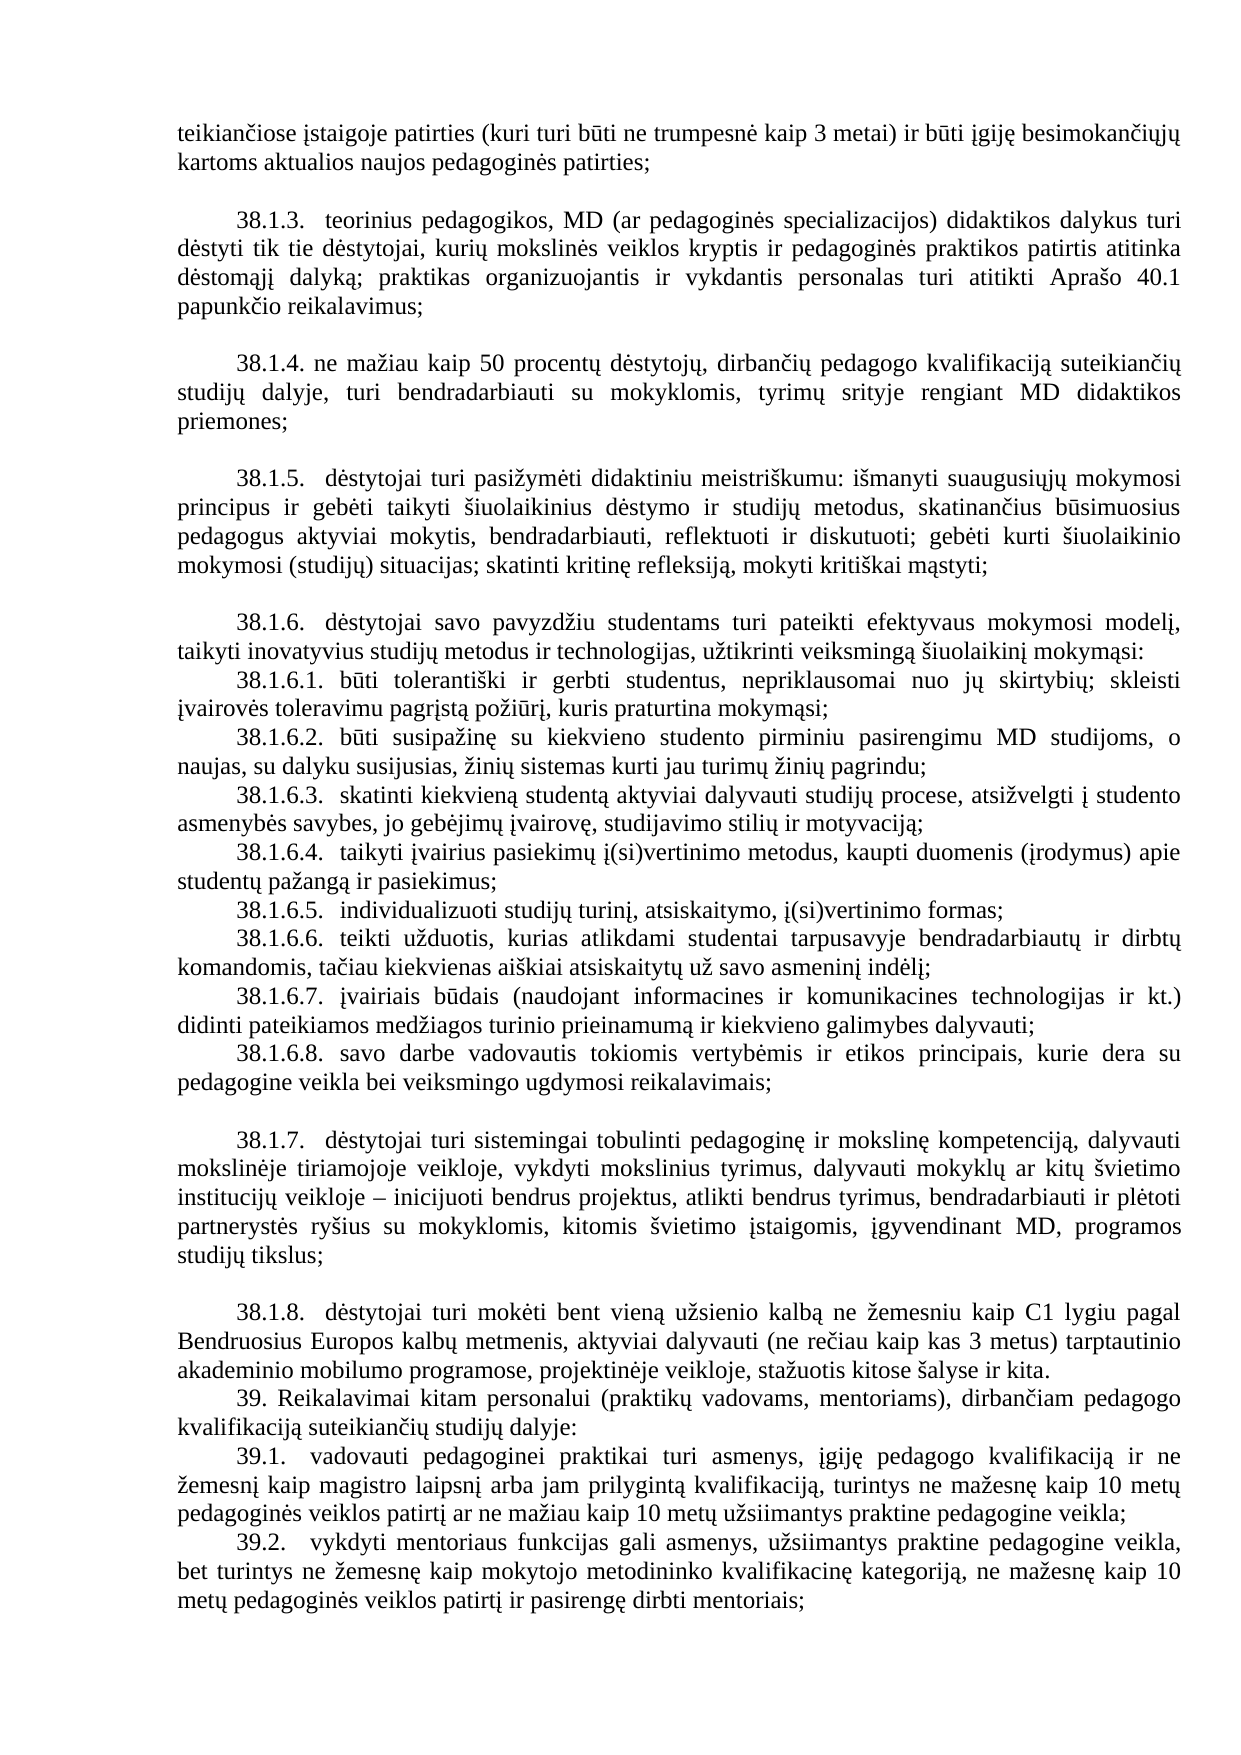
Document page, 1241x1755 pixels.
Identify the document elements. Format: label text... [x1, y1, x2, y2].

text 38.1.6.8. savo darbe vadovautis tokiomis vertybėmis ir etikos principais, kurie dera su pedagogine veikla bei veiksmingo ugdymosi reikalavimais; [177, 1038, 1182, 1096]
text teikiančiose įstaigoje patirties (kuri turi būti ne trumpesnė kaip 3 metai) ir būti įgiję besimokančiųjų kartoms aktualios naujos pedagoginės patirties; [177, 118, 1182, 176]
text 39.1. vadovauti pedagoginei praktikai turi asmenys, įgiję pedagogo kvalifikaciją ir ne žemesnį kaip magistro laipsnį arba jam prilygintą kvalifikaciją, turintys ne mažesnę kaip 10 metų pedagoginės veiklos patirtį ar ne mažiau kaip 10 metų užsiimantys praktine pedagogine veikla; [177, 1441, 1182, 1527]
text 38.1.8. dėstytojai turi mokėti bent vieną užsienio kalbą ne žemesniu kaip C1 lygiu pagal Bendruosius Europos kalbų metmenis, aktyviai dalyvauti (ne rečiau kaip kas 3 metus) tarptautinio akademinio mobilumo programose, projektinėje veikloje, stažuotis kitose šalyse ir kita. [177, 1297, 1182, 1383]
text 38.1.6.1. būti tolerantiški ir gerbti studentus, nepriklausomai nuo jų skirtybių; skleisti įvairovės toleravimu pagrįstą požiūrį, kuris praturtina mokymąsi; [177, 665, 1182, 722]
text 39.2. vykdyti mentoriaus funkcijas gali asmenys, užsiimantys praktine pedagogine veikla, bet turintys ne žemesnę kaip mokytojo metodininko kvalifikacinę kategoriją, ne mažesnę kaip 10 metų pedagoginės veiklos patirtį ir pasirengę dirbti mentoriais; [177, 1527, 1182, 1613]
text 38.1.7. dėstytojai turi sistemingai tobulinti pedagoginę ir mokslinę kompetenciją, dalyvauti mokslinėje tiriamojoje veikloje, vykdyti mokslinius tyrimus, dalyvauti mokyklų ar kitų švietimo institucijų veikloje – inicijuoti bendrus projektus, atlikti bendrus tyrimus, bendradarbiauti ir plėtoti partnerystės ryšius su mokyklomis, kitomis švietimo įstaigomis, įgyvendinant MD, programos studijų tikslus; [177, 1125, 1182, 1268]
text 38.1.6.3. skatinti kiekvieną studentą aktyviai dalyvauti studijų procese, atsižvelgti į studento asmenybės savybes, jo gebėjimų įvairovę, studijavimo stilių ir motyvaciją; [177, 780, 1182, 837]
text 38.1.6.7. įvairiais būdais (naudojant informacines ir komunikacines technologijas ir kt.) didinti pateikiamos medžiagos turinio prieinamumą ir kiekvieno galimybes dalyvauti; [177, 981, 1182, 1038]
text 38.1.6.6. teikti užduotis, kurias atlikdami studentai tarpusavyje bendradarbiautų ir dirbtų komandomis, tačiau kiekvienas aiškiai atsiskaitytų už savo asmeninį indėlį; [177, 923, 1182, 981]
text 38.1.6.4. taikyti įvairius pasiekimų į(si)vertinimo metodus, kaupti duomenis (įrodymus) apie studentų pažangą ir pasiekimus; [177, 837, 1182, 895]
text 38.1.5. dėstytojai turi pasižymėti didaktiniu meistriškumu: išmanyti suaugusiųjų mokymosi principus ir gebėti taikyti šiuolaikinius dėstymo ir studijų metodus, skatinančius būsimuosius pedagogus aktyviai mokytis, bendradarbiauti, reflektuoti ir diskutuoti; gebėti kurti šiuolaikinio mokymosi (studijų) situacijas; skatinti kritinę refleksiją, mokyti kritiškai mąstyti; [177, 463, 1182, 578]
text 38.1.4. ne mažiau kaip 50 procentų dėstytojų, dirbančių pedagogo kvalifikaciją suteikiančių studijų dalyje, turi bendradarbiauti su mokyklomis, tyrimų srityje rengiant MD didaktikos priemones; [177, 348, 1182, 435]
text 39. Reikalavimai kitam personalui (praktikų vadovams, mentoriams), dirbančiam pedagogo kvalifikaciją suteikiančių studijų dalyje: [177, 1383, 1182, 1441]
text 38.1.3. teorinius pedagogikos, MD (ar pedagoginės specializacijos) didaktikos dalykus turi dėstyti tik tie dėstytojai, kurių mokslinės veiklos kryptis ir pedagoginės praktikos patirtis atitinka dėstomąjį dalyką; praktikas organizuojantis ir vykdantis personalas turi atitikti Aprašo 40.1 papunkčio reikalavimus; [177, 205, 1182, 320]
text 38.1.6.5. individualizuoti studijų turinį, atsiskaitymo, į(si)vertinimo formas; [177, 895, 1182, 923]
text 38.1.6. dėstytojai savo pavyzdžiu studentams turi pateikti efektyvaus mokymosi modelį, taikyti inovatyvius studijų metodus ir technologijas, užtikrinti veiksmingą šiuolaikinį mokymąsi: [177, 607, 1182, 665]
text 38.1.6.2. būti susipažinę su kiekvieno studento pirminiu pasirengimu MD studijoms, o naujas, su dalyku susijusias, žinių sistemas kurti jau turimų žinių pagrindu; [177, 722, 1182, 780]
